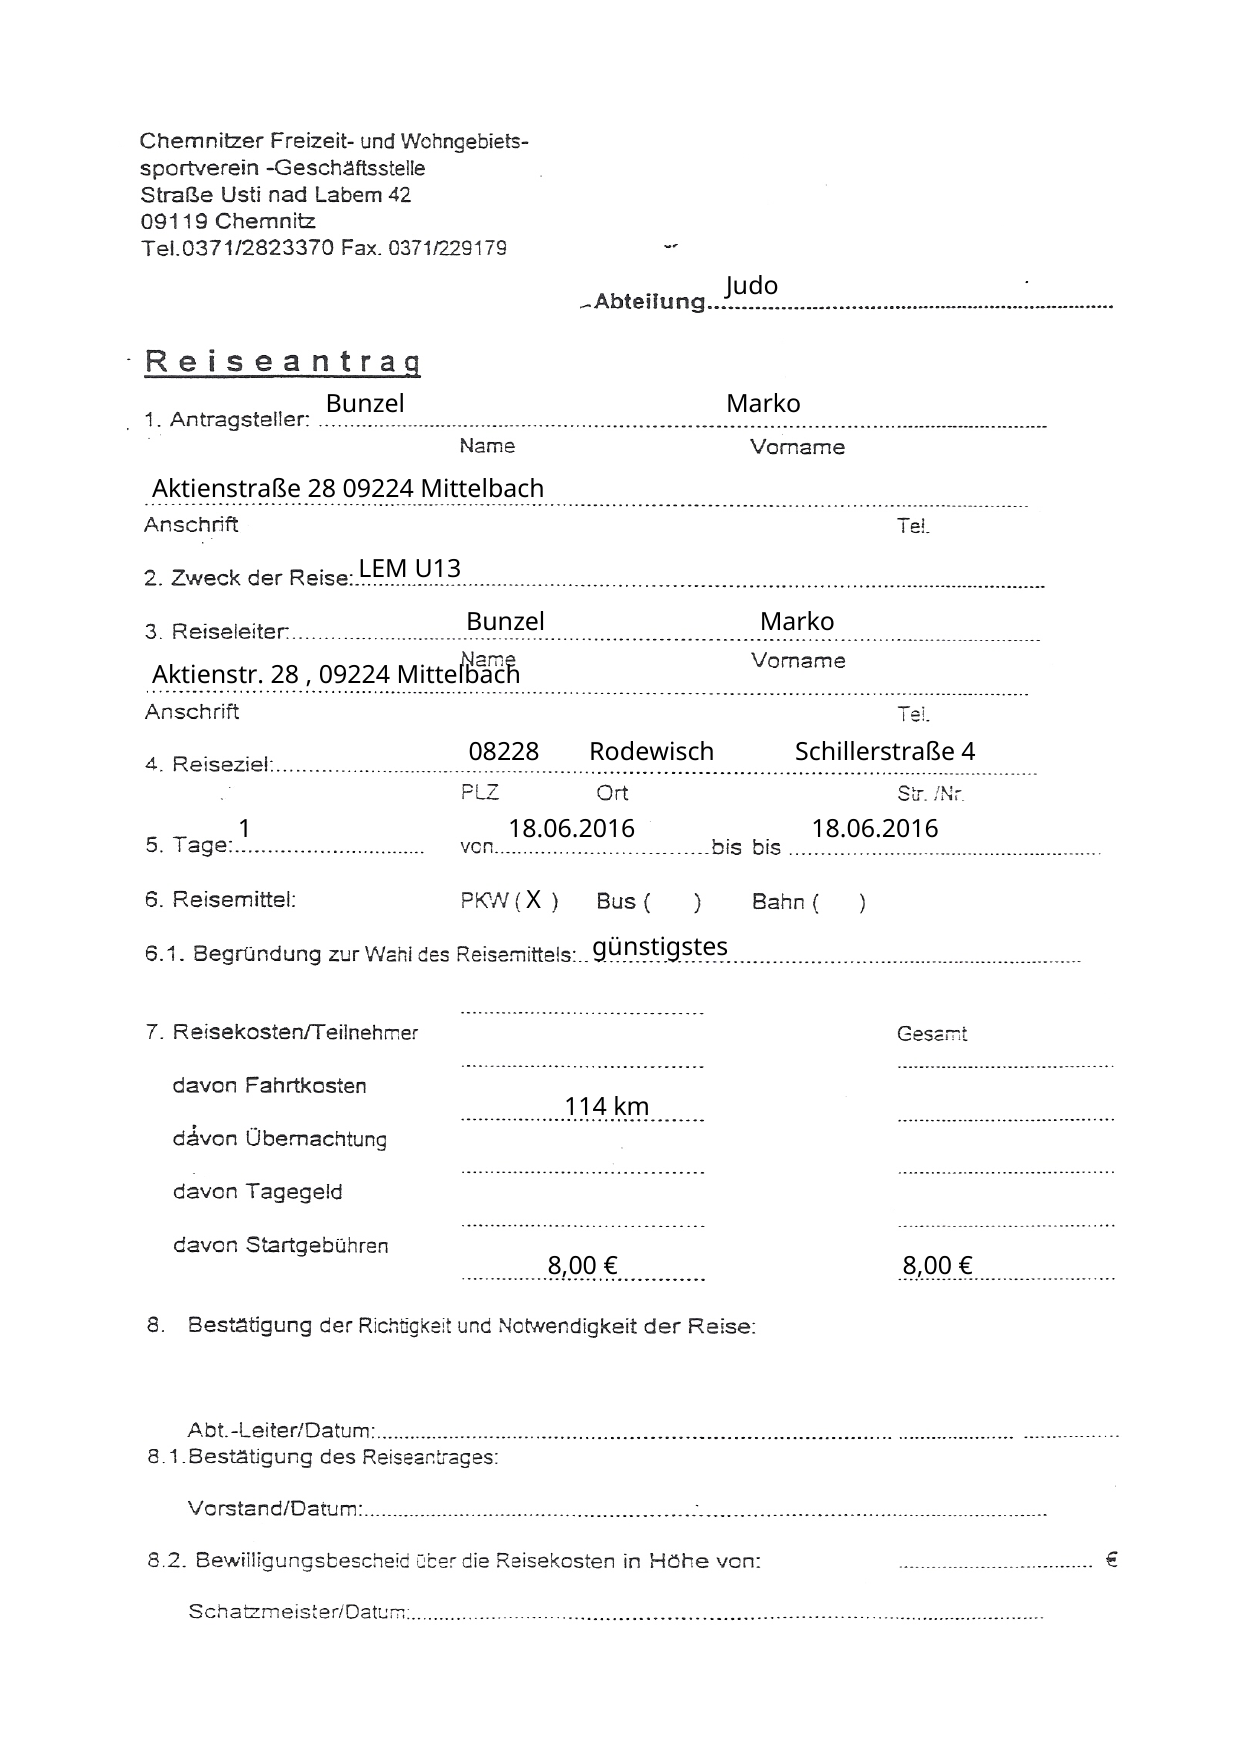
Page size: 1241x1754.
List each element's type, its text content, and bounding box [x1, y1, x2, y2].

table_cell [118, 644, 146, 697]
table_cell Bunzel [460, 591, 754, 644]
table_header [520, 118, 720, 307]
table_cell [754, 969, 1121, 1022]
table_cell 8,00 € [754, 1234, 1121, 1287]
table_cell [118, 921, 586, 968]
table_cell [460, 1022, 754, 1075]
table_cell LEM U13 [353, 511, 1121, 591]
table_header Judo [720, 118, 921, 307]
table_cell [754, 1181, 1121, 1234]
table_cell [857, 425, 1121, 511]
picture [118, 118, 1122, 1636]
table_cell [118, 425, 146, 511]
table_cell [815, 850, 857, 921]
table_cell Schillerstraße 4 [789, 697, 1121, 773]
table_cell 18.06.2016 [805, 774, 1121, 850]
table_cell [118, 1075, 460, 1128]
table_cell [690, 850, 815, 921]
table_cell [460, 1181, 754, 1234]
table_cell Aktienstr. 28 , 09224 Mittelbach [146, 644, 857, 697]
table_cell [705, 1234, 754, 1287]
table_cell 114 km [460, 1075, 754, 1128]
table_cell Marko [754, 591, 1121, 644]
table_cell [520, 307, 720, 425]
table_cell [460, 1128, 754, 1181]
table_cell [118, 1022, 460, 1075]
table_cell günstigstes [586, 921, 1121, 968]
table_cell [118, 1128, 460, 1181]
table_cell 18.06.2016 [502, 774, 805, 850]
table_cell [754, 1128, 1121, 1181]
table_cell [118, 850, 515, 921]
table_cell Bunzel [320, 307, 519, 425]
table_cell [118, 307, 319, 425]
table_cell [118, 774, 232, 850]
table_cell [857, 850, 1121, 921]
table_cell [118, 969, 460, 1022]
table_cell [857, 644, 1121, 697]
table_cell [118, 697, 463, 773]
table_cell [118, 511, 352, 591]
table_cell [118, 1181, 460, 1234]
table_cell [754, 1022, 1121, 1075]
table_header [320, 118, 519, 307]
table_cell [118, 591, 460, 644]
table_cell Rodewisch [583, 697, 789, 773]
table_cell 8,00 € [460, 1234, 705, 1287]
table_cell [460, 969, 754, 1022]
table_cell X [515, 850, 552, 921]
table_cell 1 [232, 774, 502, 850]
table_cell [643, 850, 689, 921]
table_cell Aktienstraße 28 09224 Mittelbach [146, 425, 857, 511]
table_cell [552, 850, 643, 921]
table_cell [754, 1075, 1121, 1128]
table_cell 08228 [463, 697, 583, 773]
table_cell Marko [720, 307, 921, 425]
table_header [118, 118, 319, 307]
table_header [921, 118, 1121, 307]
table_cell [118, 1234, 460, 1287]
table_cell [921, 307, 1121, 425]
